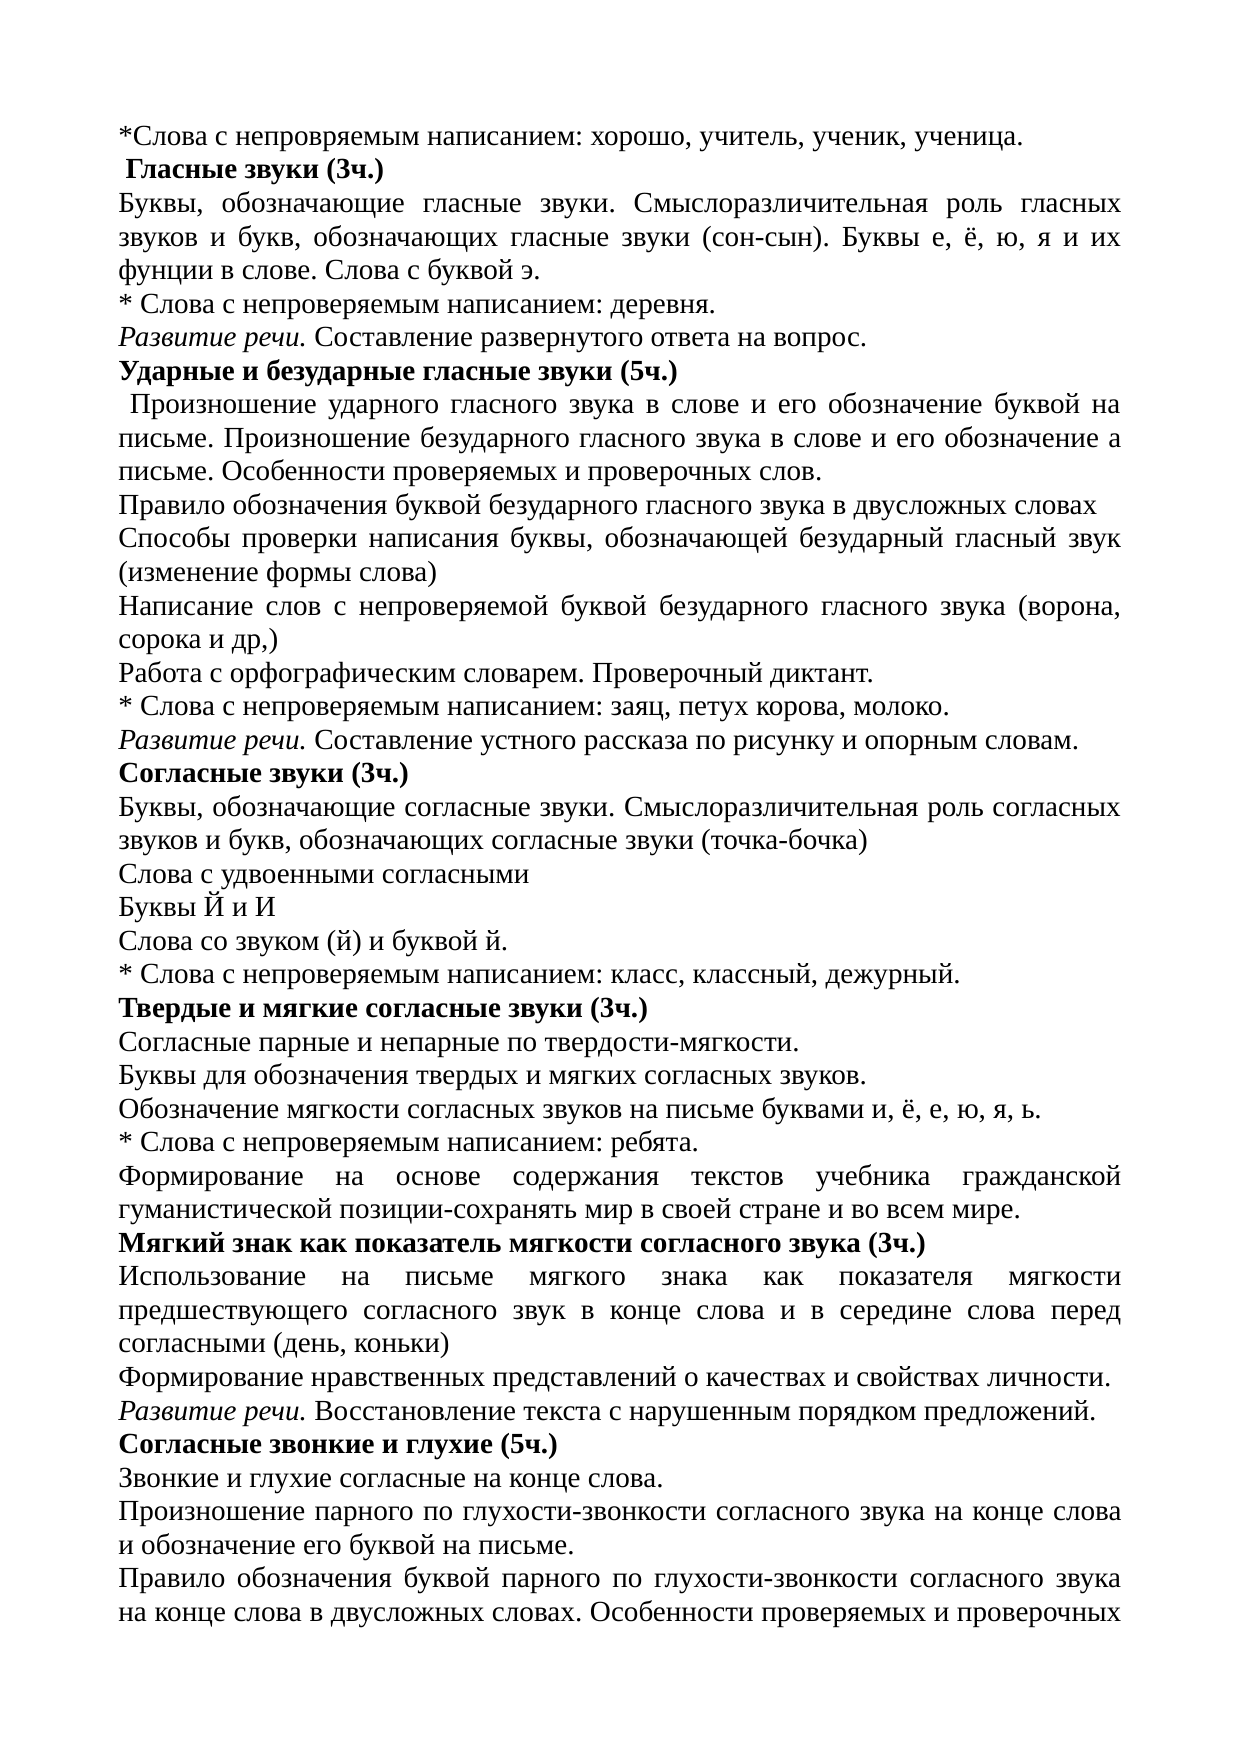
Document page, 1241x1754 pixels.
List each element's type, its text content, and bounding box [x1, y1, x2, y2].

text Работа с орфографическим словарем. Проверочный диктант. [118, 655, 1122, 688]
text Написание слов с непроверяемой буквой безударного гласного звука (ворона, сорока и др,) [118, 588, 1122, 655]
text Способы проверки написания буквы, обозначающей безударный гласный звук (изменение формы слова) [118, 521, 1122, 588]
text Звонкие и глухие согласные на конце слова. [118, 1460, 1122, 1493]
text Слова со звуком (й) и буквой й. [118, 923, 1122, 957]
text * Слова с непроверяемым написанием: ребята. [118, 1124, 1122, 1158]
text Буквы, обозначающие гласные звуки. Смыслоразличительная роль гласных звуков и букв, обозначающих гласные звуки (сон-сын). Буквы е, ё, ю, я и их фунции в слове. Слова с буквой э. [118, 185, 1122, 286]
text Развитие речи. Составление устного рассказа по рисунку и опорным словам. [118, 722, 1122, 755]
text Правило обозначения буквой безударного гласного звука в двусложных словах [118, 487, 1122, 521]
text Развитие речи. Восстановление текста с нарушенным порядком предложений. [118, 1393, 1122, 1426]
text Твердые и мягкие согласные звуки (3ч.) [118, 990, 1122, 1024]
text Мягкий знак как показатель мягкости согласного звука (3ч.) [118, 1225, 1122, 1258]
text Произношение ударного гласного звука в слове и его обозначение буквой на письме. Произношение безударного гласного звука в слове и его обозначение а письме. Особенности проверяемых и проверочных слов. [118, 386, 1122, 487]
text Использование на письме мягкого знака как показателя мягкости предшествующего согласного звук в конце слова и в середине слова перед согласными (день, коньки) [118, 1258, 1122, 1359]
text Буквы Й и И [118, 889, 1122, 923]
text Согласные звонкие и глухие (5ч.) [118, 1426, 1122, 1460]
text Правило обозначения буквой парного по глухости-звонкости согласного звука на конце слова в двусложных словах. Особенности проверяемых и проверочных [118, 1560, 1122, 1627]
text * Слова с непроверяемым написанием: деревня. [118, 286, 1122, 319]
text Обозначение мягкости согласных звуков на письме буквами и, ё, е, ю, я, ь. [118, 1091, 1122, 1124]
text Буквы для обозначения твердых и мягких согласных звуков. [118, 1057, 1122, 1091]
text Согласные звуки (3ч.) [118, 755, 1122, 789]
text * Слова с непроверяемым написанием: заяц, петух корова, молоко. [118, 688, 1122, 722]
text Буквы, обозначающие согласные звуки. Смыслоразличительная роль согласных звуков и букв, обозначающих согласные звуки (точка-бочка) [118, 789, 1122, 856]
text Развитие речи. Составление развернутого ответа на вопрос. [118, 319, 1122, 353]
text Гласные звуки (3ч.) [118, 152, 1122, 185]
text Формирование на основе содержания текстов учебника гражданской гуманистической позиции-сохранять мир в своей стране и во всем мире. [118, 1158, 1122, 1225]
text Слова с удвоенными согласными [118, 856, 1122, 889]
text *Слова с непровряемым написанием: хорошо, учитель, ученик, ученица. [118, 118, 1122, 152]
text Ударные и безударные гласные звуки (5ч.) [118, 353, 1122, 386]
text Формирование нравственных представлений о качествах и свойствах личности. [118, 1359, 1122, 1393]
text Произношение парного по глухости-звонкости согласного звука на конце слова и обозначение его буквой на письме. [118, 1493, 1122, 1560]
text Согласные парные и непарные по твердости-мягкости. [118, 1024, 1122, 1057]
text * Слова с непроверяемым написанием: класс, классный, дежурный. [118, 957, 1122, 990]
